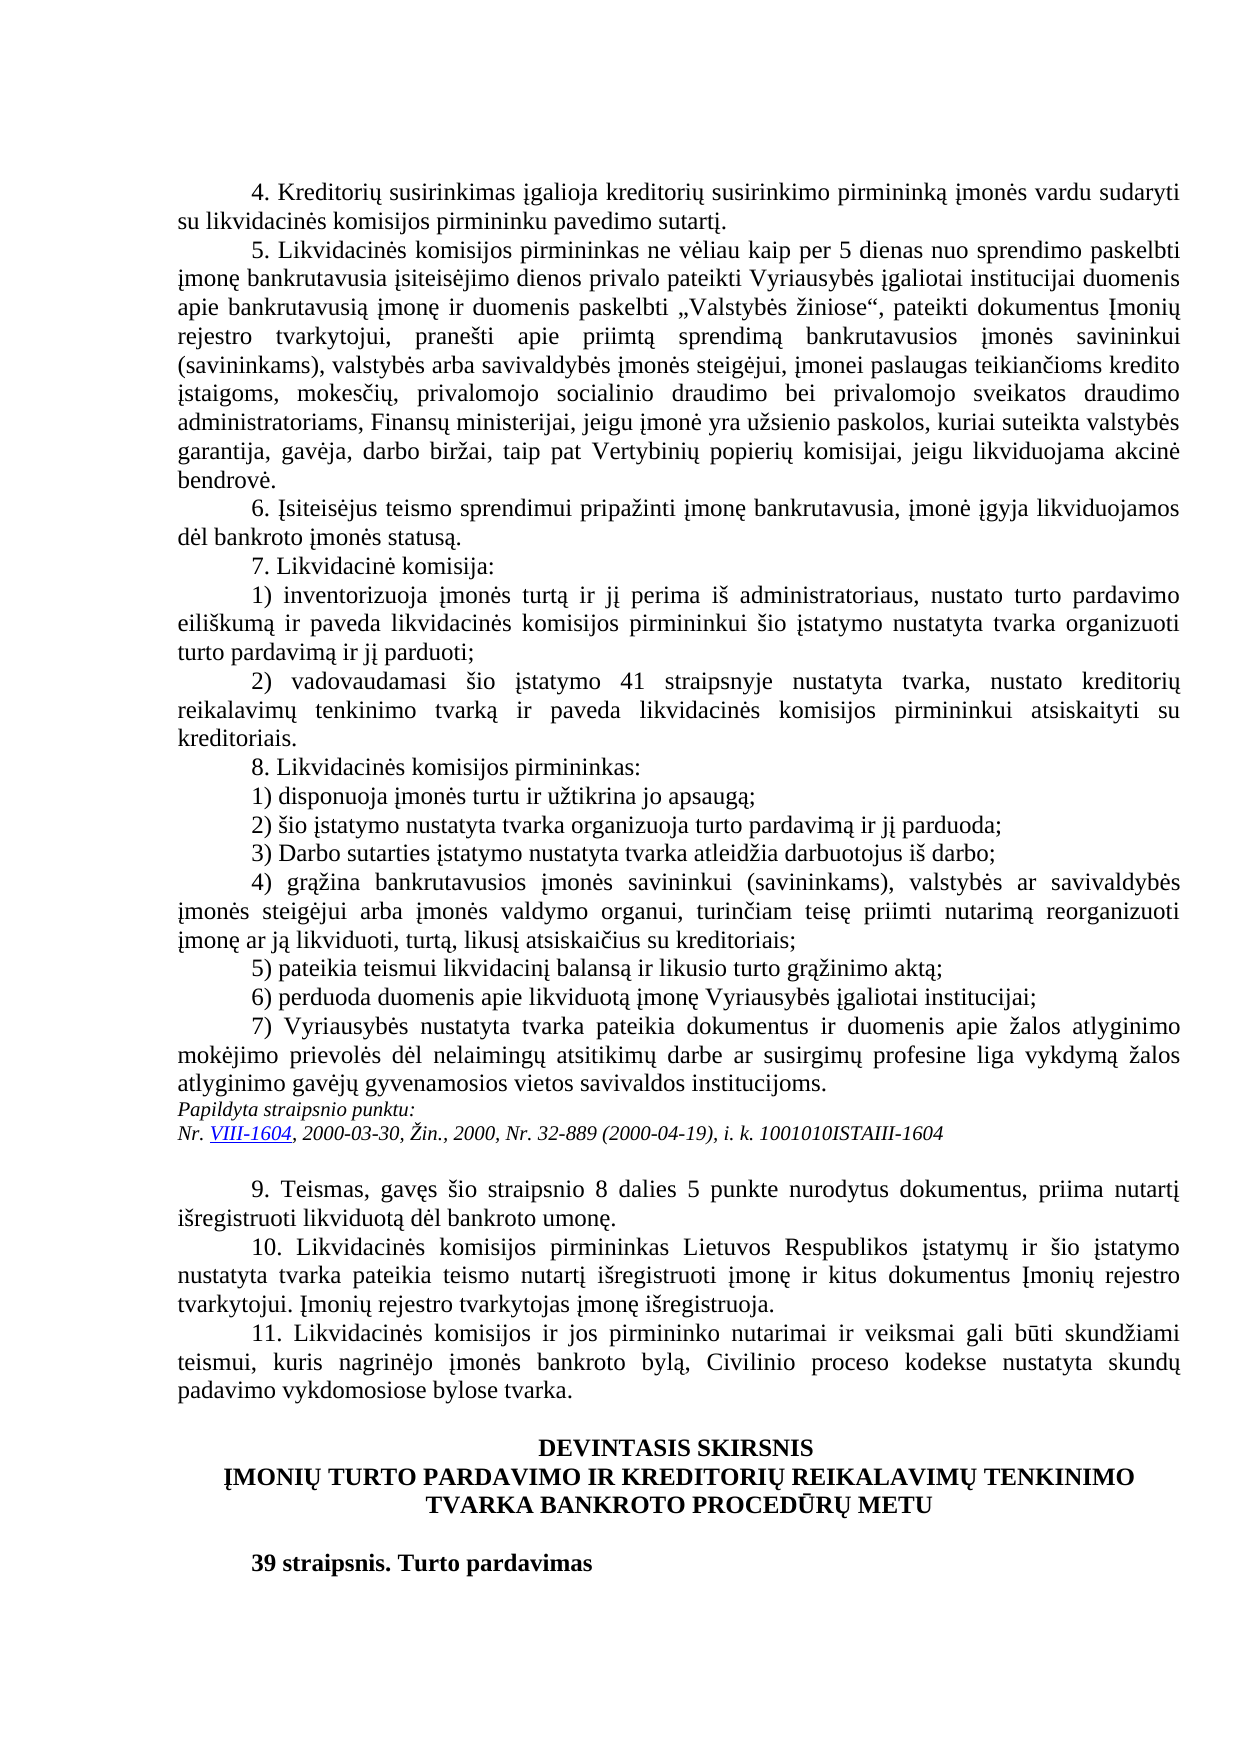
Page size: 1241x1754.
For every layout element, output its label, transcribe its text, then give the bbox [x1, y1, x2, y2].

text 2) šio įstatymo nustatyta tvarka organizuoja turto pardavimą ir jį parduoda; [177, 810, 1181, 838]
text 5. Likvidacinės komisijos pirmininkas ne vėliau kaip per 5 dienas nuo sprendimo paskelbti įmonę bankrutavusia įsiteisėjimo dienos privalo pateikti Vyriausybės įgaliotai institucijai duomenis apie bankrutavusią įmonę ir duomenis paskelbti „Valstybės žiniose“, pateikti dokumentus Įmonių rejestro tvarkytojui, pranešti apie priimtą sprendimą bankrutavusios įmonės savininkui (savininkams), valstybės arba savivaldybės įmonės steigėjui, įmonei paslaugas teikiančioms kredito įstaigoms, mokesčių, privalomojo socialinio draudimo bei privalomojo sveikatos draudimo administratoriams, Finansų ministerijai, jeigu įmonė yra užsienio paskolos, kuriai suteikta valstybės garantija, gavėja, darbo biržai, taip pat Vertybinių popierių komisijai, jeigu likviduojama akcinė bendrovė. [177, 235, 1181, 493]
text Papildyta straipsnio punktu: [177, 1097, 1181, 1121]
text 8. Likvidacinės komisijos pirmininkas: [177, 752, 1181, 781]
text 6) perduoda duomenis apie likviduotą įmonę Vyriausybės įgaliotai institucijai; [177, 982, 1181, 1011]
text 2) vadovaudamasi šio įstatymo 41 straipsnyje nustatyta tvarka, nustato kreditorių reikalavimų tenkinimo tvarką ir paveda likvidacinės komisijos pirmininkui atsiskaityti su kreditoriais. [177, 666, 1181, 752]
text 1) inventorizuoja įmonės turtą ir jį perima iš administratoriaus, nustato turto pardavimo eiliškumą ir paveda likvidacinės komisijos pirmininkui šio įstatymo nustatyta tvarka organizuoti turto pardavimą ir jį parduoti; [177, 580, 1181, 666]
text 4) grąžina bankrutavusios įmonės savininkui (savininkams), valstybės ar savivaldybės įmonės steigėjui arba įmonės valdymo organui, turinčiam teisę priimti nutarimą reorganizuoti įmonę ar ją likviduoti, turtą, likusį atsiskaičius su kreditoriais; [177, 867, 1181, 953]
text 7. Likvidacinė komisija: [177, 551, 1181, 580]
text 7) Vyriausybės nustatyta tvarka pateikia dokumentus ir duomenis apie žalos atlyginimo mokėjimo prievolės dėl nelaimingų atsitikimų darbe ar susirgimų profesine liga vykdymą žalos atlyginimo gavėjų gyvenamosios vietos savivaldos institucijoms. [177, 1011, 1181, 1097]
text Nr. VIII-1604, 2000-03-30, Žin., 2000, Nr. 32-889 (2000-04-19), i. k. 1001010ISTAIII-1604 [177, 1121, 1181, 1145]
text 10. Likvidacinės komisijos pirmininkas Lietuvos Respublikos įstatymų ir šio įstatymo nustatyta tvarka pateikia teismo nutartį išregistruoti įmonę ir kitus dokumentus Įmonių rejestro tvarkytojui. Įmonių rejestro tvarkytojas įmonę išregistruoja. [177, 1232, 1181, 1318]
text 39 straipsnis. Turto pardavimas [177, 1548, 1181, 1577]
text DEVINTASIS SKIRSNIS [177, 1433, 1181, 1462]
text 6. Įsiteisėjus teismo sprendimui pripažinti įmonę bankrutavusia, įmonė įgyja likviduojamos dėl bankroto įmonės statusą. [177, 493, 1181, 551]
text ĮMONIŲ TURTO PARDAVIMO IR KREDITORIŲ REIKALAVIMŲ TENKINIMO TVARKA BANKROTO PROCEDŪRŲ METU [177, 1462, 1181, 1519]
text 5) pateikia teismui likvidacinį balansą ir likusio turto grąžinimo aktą; [177, 953, 1181, 982]
text 4. Kreditorių susirinkimas įgalioja kreditorių susirinkimo pirmininką įmonės vardu sudaryti su likvidacinės komisijos pirmininku pavedimo sutartį. [177, 177, 1181, 235]
text 11. Likvidacinės komisijos ir jos pirmininko nutarimai ir veiksmai gali būti skundžiami teismui, kuris nagrinėjo įmonės bankroto bylą, Civilinio proceso kodekse nustatyta skundų padavimo vykdomosiose bylose tvarka. [177, 1318, 1181, 1404]
text 3) Darbo sutarties įstatymo nustatyta tvarka atleidžia darbuotojus iš darbo; [177, 838, 1181, 867]
text 9. Teismas, gavęs šio straipsnio 8 dalies 5 punkte nurodytus dokumentus, priima nutartį išregistruoti likviduotą dėl bankroto umonę. [177, 1174, 1181, 1232]
text 1) disponuoja įmonės turtu ir užtikrina jo apsaugą; [177, 781, 1181, 810]
